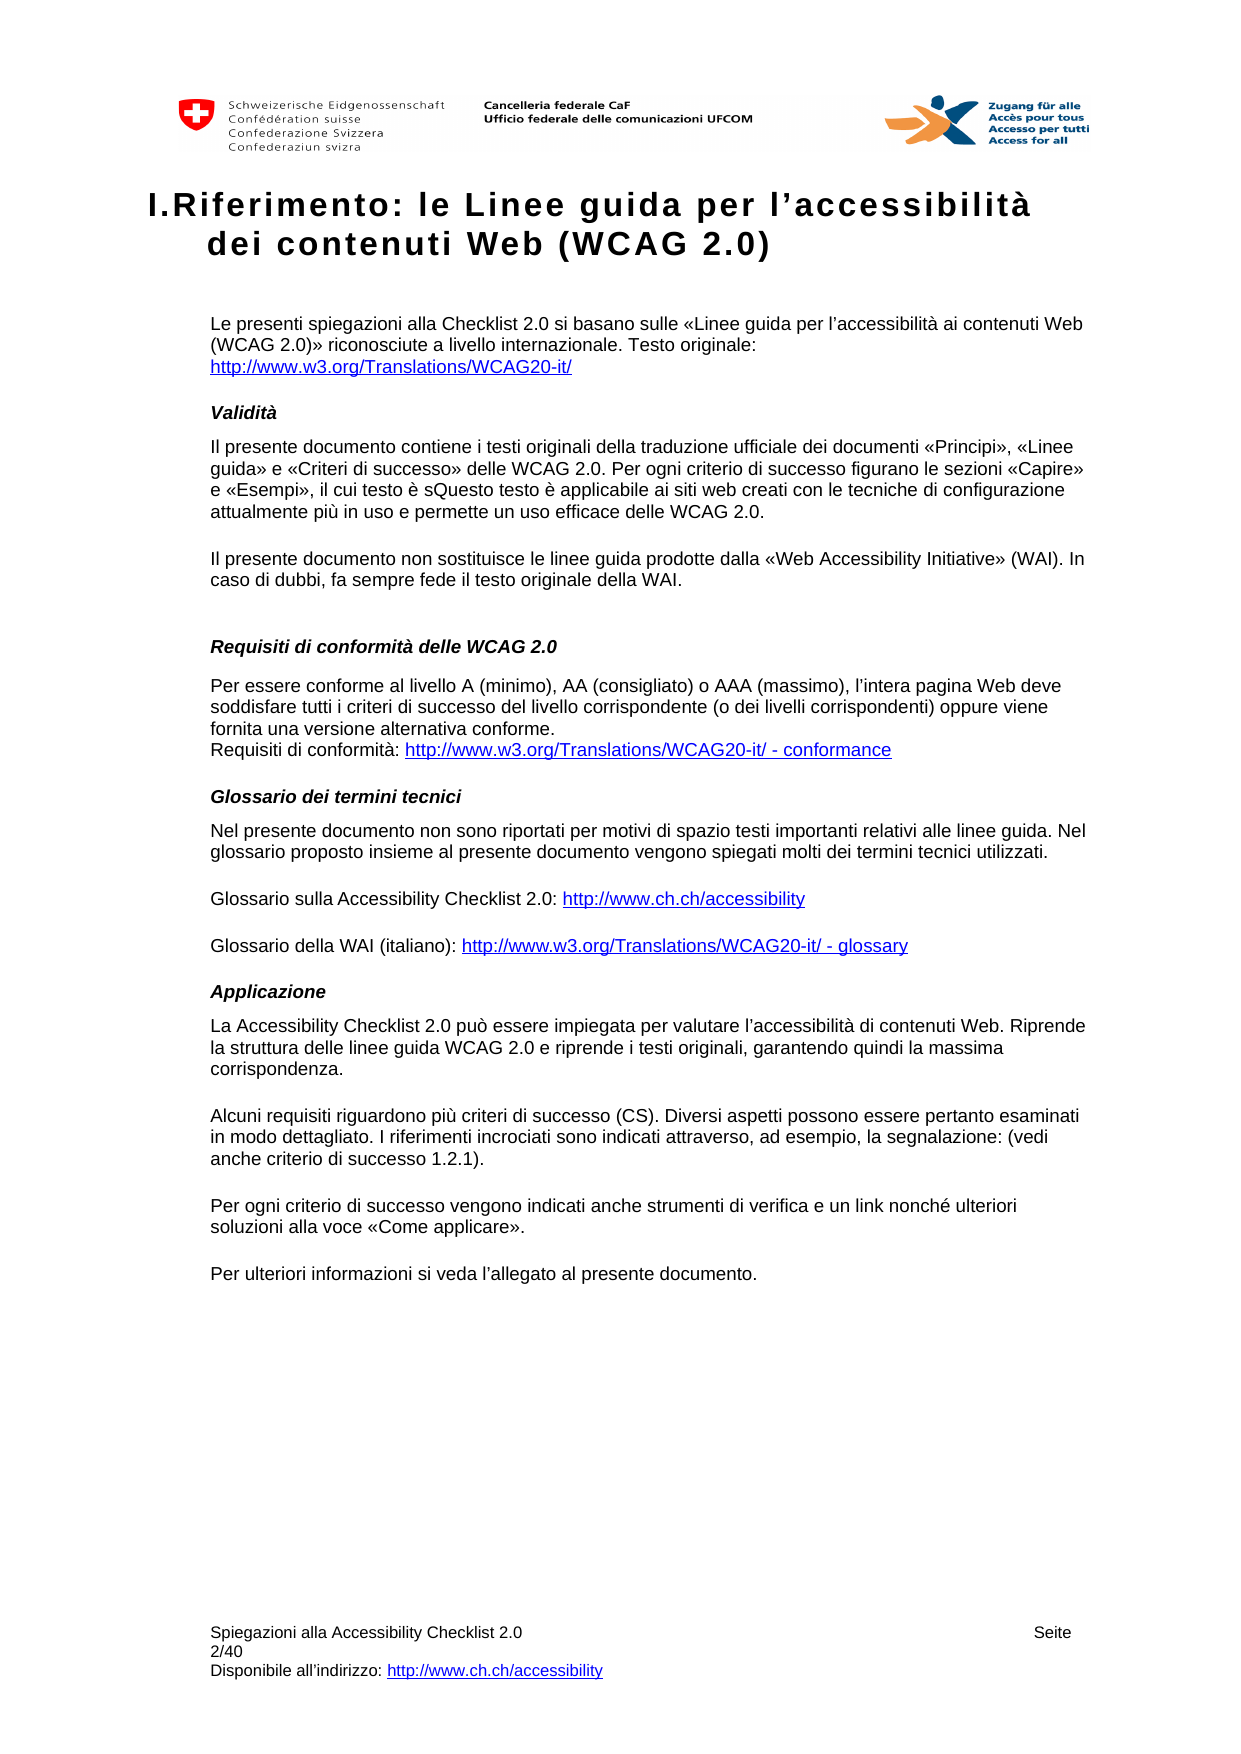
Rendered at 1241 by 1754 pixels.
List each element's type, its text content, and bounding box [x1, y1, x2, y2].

picture [178, 95, 1091, 152]
subtitle Requisiti di conformità delle WCAG 2.0 [210, 636, 1093, 658]
subtitle Glossario dei termini tecnici [210, 786, 1093, 807]
subtitle Validità [210, 402, 1093, 423]
text Glossario sulla Accessibility Checklist 2.0: http://www.ch.ch/accessibility [210, 888, 1093, 909]
text La Accessibility Checklist 2.0 può essere impiegata per valutare l’accessibilità di contenuti Web. Riprende la struttura delle linee guida WCAG 2.0 e riprende i testi originali, garantendo quindi la massima corrispondenza. [210, 1015, 1093, 1080]
subtitle Applicazione [210, 981, 1093, 1003]
text Il presente documento non sostituisce le linee guida prodotte dalla «Web Accessibility Initiative» (WAI). In caso di dubbi, fa sempre fede il testo originale della WAI. [210, 547, 1093, 590]
text Per ogni criterio di successo vengono indicati anche strumenti di verifica e un link nonché ulteriori soluzioni alla voce «Come applicare». [210, 1194, 1093, 1238]
text Le presenti spiegazioni alla Checklist 2.0 si basano sulle «Linee guida per l’accessibilità ai contenuti Web (WCAG 2.0)» riconosciute a livello internazionale. Testo originale: http://www.w3.org/Translations/WCAG20-it/ [210, 312, 1093, 377]
text Glossario della WAI (italiano): http://www.w3.org/Translations/WCAG20-it/ - glossary [210, 934, 1093, 956]
text Per ulteriori informazioni si veda l’allegato al presente documento. [210, 1263, 1093, 1284]
text Il presente documento contiene i testi originali della traduzione ufficiale dei documenti «Principi», «Linee guida» e «Criteri di successo» delle WCAG 2.0. Per ogni criterio di successo figurano le sezioni «Capire» e «Esempi», il cui testo è sQuesto testo è applicabile ai siti web creati con le tecniche di configurazione attualmente più in uso e permette un uso efficace delle WCAG 2.0. [210, 436, 1093, 522]
text Alcuni requisiti riguardono più criteri di successo (CS). Diversi aspetti possono essere pertanto esaminati in modo dettagliato. I riferimenti incrociati sono indicati attraverso, ad esempio, la segnalazione: (vedi anche criterio di successo 1.2.1). [210, 1105, 1093, 1169]
text Per essere conforme al livello A (minimo), AA (consigliato) o AAA (massimo), l’intera pagina Web deve soddisfare tutti i criteri di successo del livello corrispondente (o dei livelli corrispondenti) oppure viene fornita una versione alternativa conforme. [210, 674, 1093, 739]
text Requisiti di conformità: http://www.w3.org/Translations/WCAG20-it/ - conformance [210, 739, 1093, 761]
list Riferimento: le Linee guida per l’accessibilità dei contenuti Web (WCAG 2.0) [148, 185, 1093, 262]
text Nel presente documento non sono riportati per motivi di spazio testi importanti relativi alle linee guida. Nel glossario proposto insieme al presente documento vengono spiegati molti dei termini tecnici utilizzati. [210, 820, 1093, 863]
